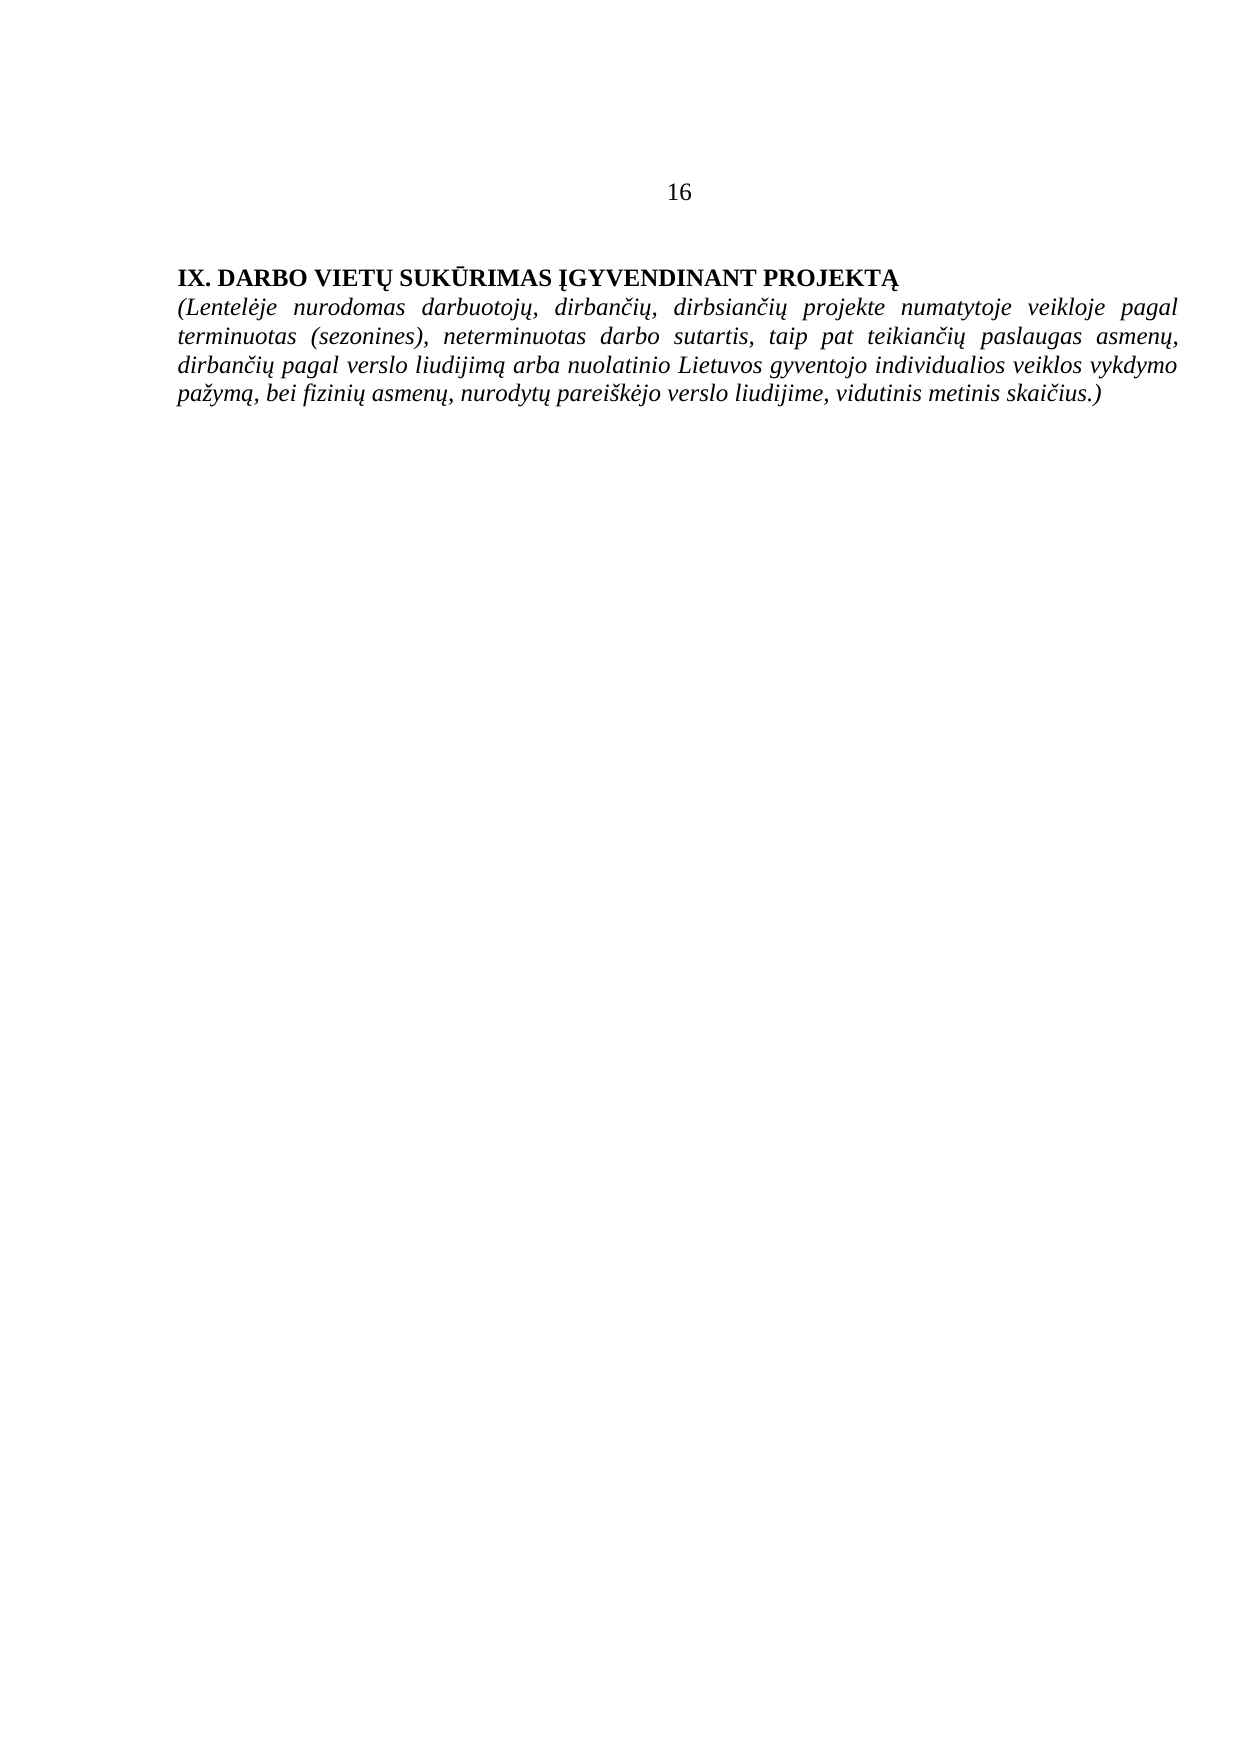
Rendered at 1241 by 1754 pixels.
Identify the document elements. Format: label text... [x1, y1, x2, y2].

text (Lentelėje nurodomas darbuotojų, dirbančių, dirbsiančių projekte numatytoje veikloje pagal terminuotas (sezonines), neterminuotas darbo sutartis, taip pat teikiančių paslaugas asmenų, dirbančių pagal verslo liudijimą arba nuolatinio Lietuvos gyventojo individualios veiklos vykdymo pažymą, bei fizinių asmenų, nurodytų pareiškėjo verslo liudijime, vidutinis metinis skaičius.) [177, 292, 1181, 407]
text IX. DARBO VIETŲ SUKŪRIMAS ĮGYVENDINANT PROJEKTĄ [177, 263, 1181, 292]
